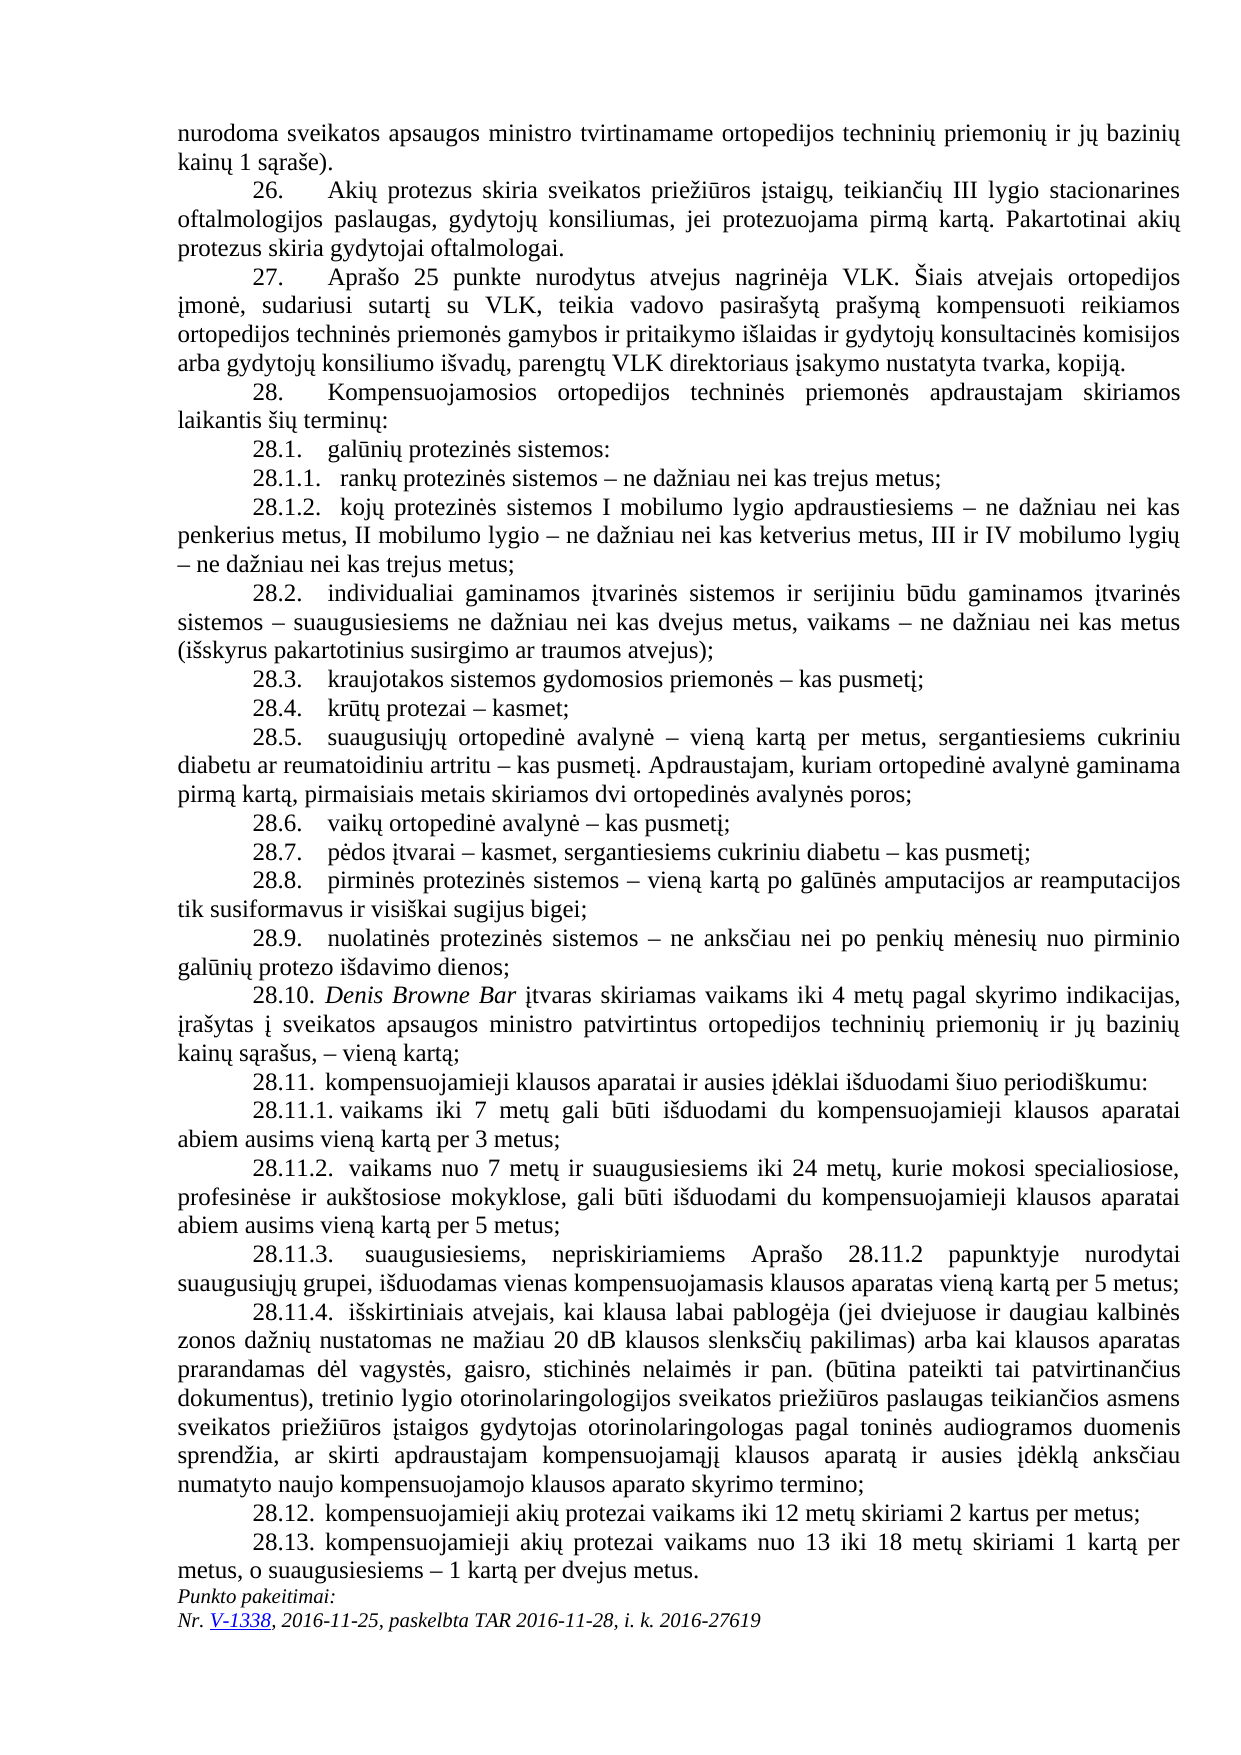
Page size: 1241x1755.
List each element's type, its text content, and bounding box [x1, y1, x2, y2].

text 28.5. suaugusiųjų ortopedinė avalynė – vieną kartą per metus, sergantiesiems cukriniu diabetu ar reumatoidiniu artritu – kas pusmetį. Apdraustajam, kuriam ortopedinė avalynė gaminama pirmą kartą, pirmaisiais metais skiriamos dvi ortopedinės avalynės poros; [177, 722, 1181, 808]
text 28.1.2. kojų protezinės sistemos I mobilumo lygio apdraustiesiems – ne dažniau nei kas penkerius metus, II mobilumo lygio – ne dažniau nei kas ketverius metus, III ir IV mobilumo lygių – ne dažniau nei kas trejus metus; [177, 492, 1181, 578]
text 28.12. kompensuojamieji akių protezai vaikams iki 12 metų skiriami 2 kartus per metus; [177, 1498, 1181, 1527]
text 28. Kompensuojamosios ortopedijos techninės priemonės apdraustajam skiriamos laikantis šių terminų: [177, 377, 1181, 434]
text 28.8. pirminės protezinės sistemos – vieną kartą po galūnės amputacijos ar reamputacijos tik susiformavus ir visiškai sugijus bigei; [177, 866, 1181, 923]
text 28.11.1. vaikams iki 7 metų gali būti išduodami du kompensuojamieji klausos aparatai abiem ausims vieną kartą per 3 metus; [177, 1096, 1181, 1153]
text 28.1.1. rankų protezinės sistemos – ne dažniau nei kas trejus metus; [177, 463, 1181, 492]
text 28.11.3. suaugusiesiems, nepriskiriamiems Aprašo 28.11.2 papunktyje nurodytai suaugusiųjų grupei, išduodamas vienas kompensuojamasis klausos aparatas vieną kartą per 5 metus; [177, 1239, 1181, 1297]
text 28.7. pėdos įtvarai – kasmet, sergantiesiems cukriniu diabetu – kas pusmetį; [177, 837, 1181, 866]
text 26. Akių protezus skiria sveikatos priežiūros įstaigų, teikiančių III lygio stacionarines oftalmologijos paslaugas, gydytojų konsiliumas, jei protezuojama pirmą kartą. Pakartotinai akių protezus skiria gydytojai oftalmologai. [177, 176, 1181, 262]
text Punkto pakeitimai: [177, 1584, 1181, 1608]
text 28.10. Denis Browne Bar įtvaras skiriamas vaikams iki 4 metų pagal skyrimo indikacijas, įrašytas į sveikatos apsaugos ministro patvirtintus ortopedijos techninių priemonių ir jų bazinių kainų sąrašus, – vieną kartą; [177, 981, 1181, 1067]
text 28.1. galūnių protezinės sistemos: [177, 434, 1181, 463]
text 28.11.2. vaikams nuo 7 metų ir suaugusiesiems iki 24 metų, kurie mokosi specialiosiose, profesinėse ir aukštosiose mokyklose, gali būti išduodami du kompensuojamieji klausos aparatai abiem ausims vieną kartą per 5 metus; [177, 1153, 1181, 1239]
text 28.4. krūtų protezai – kasmet; [177, 693, 1181, 722]
text 28.9. nuolatinės protezinės sistemos – ne anksčiau nei po penkių mėnesių nuo pirminio galūnių protezo išdavimo dienos; [177, 923, 1181, 981]
text 28.11.4. išskirtiniais atvejais, kai klausa labai pablogėja (jei dviejuose ir daugiau kalbinės zonos dažnių nustatomas ne mažiau 20 dB klausos slenksčių pakilimas) arba kai klausos aparatas prarandamas dėl vagystės, gaisro, stichinės nelaimės ir pan. (būtina pateikti tai patvirtinančius dokumentus), tretinio lygio otorinolaringologijos sveikatos priežiūros paslaugas teikiančios asmens sveikatos priežiūros įstaigos gydytojas otorinolaringologas pagal toninės audiogramos duomenis sprendžia, ar skirti apdraustajam kompensuojamąjį klausos aparatą ir ausies įdėklą anksčiau numatyto naujo kompensuojamojo klausos aparato skyrimo termino; [177, 1297, 1181, 1498]
text 28.13. kompensuojamieji akių protezai vaikams nuo 13 iki 18 metų skiriami 1 kartą per metus, o suaugusiesiems – 1 kartą per dvejus metus. [177, 1527, 1181, 1584]
text 28.3. kraujotakos sistemos gydomosios priemonės – kas pusmetį; [177, 664, 1181, 693]
text 28.6. vaikų ortopedinė avalynė – kas pusmetį; [177, 808, 1181, 837]
text 28.11. kompensuojamieji klausos aparatai ir ausies įdėklai išduodami šiuo periodiškumu: [177, 1067, 1181, 1096]
text nurodoma sveikatos apsaugos ministro tvirtinamame ortopedijos techninių priemonių ir jų bazinių kainų 1 sąraše). [177, 118, 1181, 176]
text 27. Aprašo 25 punkte nurodytus atvejus nagrinėja VLK. Šiais atvejais ortopedijos įmonė, sudariusi sutartį su VLK, teikia vadovo pasirašytą prašymą kompensuoti reikiamos ortopedijos techninės priemonės gamybos ir pritaikymo išlaidas ir gydytojų konsultacinės komisijos arba gydytojų konsiliumo išvadų, parengtų VLK direktoriaus įsakymo nustatyta tvarka, kopiją. [177, 262, 1181, 377]
text 28.2. individualiai gaminamos įtvarinės sistemos ir serijiniu būdu gaminamos įtvarinės sistemos – suaugusiesiems ne dažniau nei kas dvejus metus, vaikams – ne dažniau nei kas metus (išskyrus pakartotinius susirgimo ar traumos atvejus); [177, 578, 1181, 664]
text Nr. V-1338, 2016-11-25, paskelbta TAR 2016-11-28, i. k. 2016-27619 [177, 1608, 1181, 1632]
